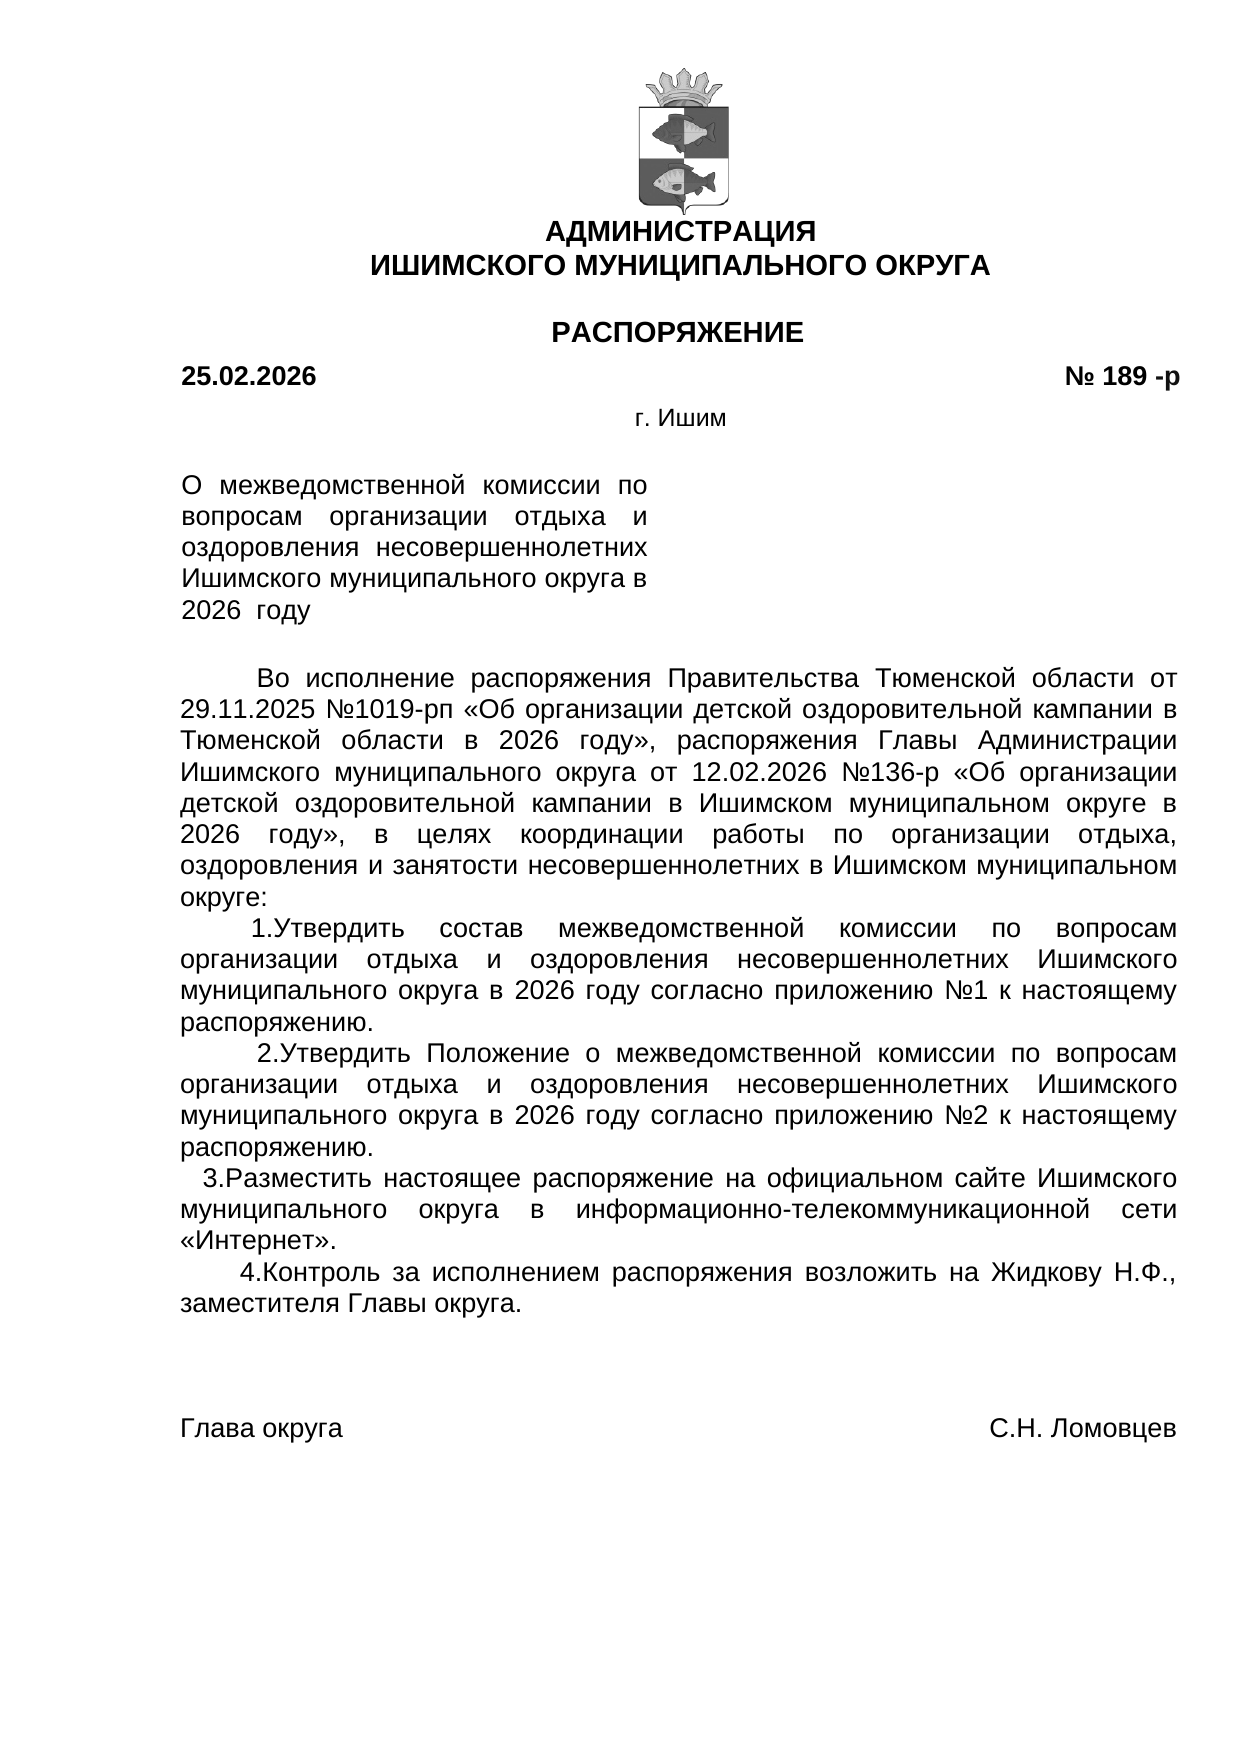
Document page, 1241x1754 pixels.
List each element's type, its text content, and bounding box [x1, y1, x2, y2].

table_cell [175, 437, 1186, 463]
table_cell [594, 354, 653, 397]
table_header Во исполнение распоряжения Правительства Тюменской области от 29.11.2025 №1019-рп «Об организации детской оздоровительной кампании в Тюменской области в 2026 году», распоряжения Главы Администрации Ишимского муниципального округа от 12.02.2026 №136-р «Об организации детской оздоровительной кампании в Ишимском муниципальном округе в 2026 году», в целях координации работы по организации отдыха, оздоровления и занятости несовершеннолетних в Ишимском муниципальном округе: 1.Утвердить состав межведомственной комиссии по вопросам организации отдыха и оздоровления несовершеннолетних Ишимского муниципального округа в 2026 году согласно приложению №1 к настоящему распоряжению. 2.Утвердить Положение о межведомственной комиссии по вопросам организации отдыха и оздоровления несовершеннолетних Ишимского муниципального округа в 2026 году согласно приложению №2 к настоящему распоряжению. 3.Разместить настоящее распоряжение на официальном сайте Ишимского муниципального округа в информационно-телекоммуникационной сети «Интернет». 4.Контроль за исполнением распоряжения возложить на Жидкову Н.Ф., заместителя Главы округа. Глава округа С.Н. Ломовцев Приложение № 1 к распоряжению Администрации Ишимского муниципального округа от 25.02.2026 г № 189-р Состав межведомственной комиссии по вопросам организации отдыха и оздоровления несовершеннолетних Ишимского муниципального округа в 2026 году Члены комиссии: Приложение №2 к распоряжению Администрации Ишимского муниципального округа от 25.02.2026г. № 189-р Положение о межведомственной комиссии по вопросам организации отдыха и оздоровления несовершеннолетних Ишимского муниципального округа в 2026 году I. Общие положения. 1.1. Межведомственная комиссия по организации отдыха и оздоровления несовершеннолетних Ишимского муниципального округа (далее – Комиссия) является координационным органом для обеспечения согласованных действий отделов, структур Администрации Ишимского муниципального округа, территориальных структур различной ведомственной принадлежности, организаций, по вопросам организации отдыха несовершеннолетних и их оздоровления 1.2. Комиссия в своей деятельности руководствуется Конституцией Российской Федерации, законодательством Российской Федерации и Тюменской области, настоящим Положением. II. Полномочия Комиссии К полномочиям Комиссии относятся: 2.1. Определение основных направлений организации отдыха и оздоровления детей в свободное от учебы время с учетом территориальных особенностей. 2.2. Координация деятельности отделов, структур Администрации Ишимского муниципального округа, территориальных структур различной ведомственной принадлежности, организаций, отраслевых профсоюзов, оздоровительных и иных организаций, молодежных, детских, общественных объединений при организации и проведении детской оздоровительной кампании. 2.3. Обеспечение эффективности и оперативности решения вопросов организации полноценного питания, обеспечения безопасности жизни и здоровью детей, санитарно-эпидемиологической обстановки, пожарной безопасности при организации отдыха, оздоровления и занятости несовершеннолетних в Ишимском муниципальном округе. 2.4. Взаимодействие с организациями, оказывающими услуги по отдыху, оздоровлению и занятости несовершеннолетних, находящимися на территории муниципального округа. 2.5. Взаимодействие со средствами массовой информации с целью более полного отражения проведения детской оздоровительной кампании в Ишимском муниципальном округе. 2.6. Внесение предложений ведомствам, структурам Администрации Ишимского муниципального округа, организациям по совершенствованию деятельности в части организации отдыха и оздоровления несовершеннолетних в Ишимском муниципальном округе. 2.7. Осуществление контроля за формированием муниципального реестра организаций отдыха несовершеннолетних и их оздоровления, достоверностью, актуальностью и полнотой сведений об организациях отдыха несовершеннолетних и их оздоровления, вносимых в Единую информационную систему социальной защиты населения Тюменской области, размещением муниципального реестра на официальном сайте Ишимского муниципального округа. III. Права Комиссии. Для осуществления своих функций Комиссия вправе: 3.1. Запрашивать от отделов, структур Администрации Ишимского муниципального округа, территориальных структур различной ведомственной принадлежности, организаций, различных организационно-правовых форм собственности, отраслевых профсоюзов, оздоровительных организаций, молодежных, детских и иных общественных объединений информацию по вопросам, входящим в компетенцию Комиссии. 3.2. Создавать рабочие группы, привлекать специалистов территориальных органов федеральных органов исполнительной власти, органов исполнительной власти Тюменской области, организаций различных организационно-правовых форм к участию и подготовке вопросов на заседания Комиссии, предоставлять информационные и методические материалы, а также привлекать к осуществлению контроля за созданием безопасных условий пребывания несовершеннолетних в организациях и учреждениях, предоставляющих услуги по отдыху и оздоровлению, обеспечению контроля за качеством организации отдыха, оздоровления и занятости несовершеннолетних. 3.3. Запрашивать статистические, аналитические, методические и другие материалы по вопросам организации отдыха, оздоровления населения и занятости несовершеннолетних у ведомств, структур, оздоровительных и иным организаций. 3.4. Вносить в установленном порядке предложения на рассмотрение Главы Ишимского муниципального округа, направленные на сохранение и развитие системы оздоровления, отдыха населения и занятости несовершеннолетних. 3.5.Рассматривать информацию, поступающую от исполнительных органов государственной власти, местного самоуправления, ведомств, организаций, населения, по вопросам, входящим в компетенцию Комиссии. IV. Организация работы Комиссии. 4.1. Состав Комиссии утверждается Главой Ишимского муниципального округа. 4.2. Организационной формой работы Комиссии являются заседания, которые проводятся в течение года по мере необходимости. Заседание Комиссии считается правомочным, если на нем присутствуют не менее половины членов Комиссии. Решения, принятые на заседаниях Комиссии, оформляются протоколом, который подписывает председатель Комиссии либо лицо, председательствующее на заседании Комиссии. При несогласии с принятым решением член Комиссии вправе изложить в письменной форме особое мнение, которое подлежит обязательному приобщению к протоколу заседания. 4.3. Председатель организует работу Комиссии, согласовывает вопросы для рассмотрения, назначает и проводит заседания. Заместитель председателя Комиссии выполняет обязанности председателя Комиссии в случае его временного отсутствия, организует текущее и перспективное планирование работы Комиссии, обеспечивает контроль за реализацией принятых на заседании решений, организует выполнение Комиссией поручений председателя, представляет Комиссию во взаимоотношениях с органами исполнительной власти области, территориальными органами федеральных органов исполнительной власти, организациями, учреждениями, предприятиями. 4.4. На заседания Комиссии могут приглашаться представители Администрации Ишимского муниципального округа, территориальных отделов Администрации Ишимского муниципального округа, общественных, профсоюзных организаций, организаций, предоставляющих услуги по отдыху, оздоровлению и занятости несовершеннолетних, иных организаций и учреждений различных форм собственности; 4.5. Материалы по вопросам повестки заседания Комиссии представляются членами Комиссии, иными заинтересованными органами, организациями и учреждениями председателю Комиссии не позднее, чем за 1 день до даты заседания. 4.6. Техническое обеспечение деятельности Комиссии осуществляется Администрацией Ишимского муниципального округа. Организационное обеспечение Комиссии осуществляется секретарем Комиссии. Секретарь Комиссии: - участвует в разработке и утверждении календарного плана работы Комиссии; -согласовывает с председателем Комиссии дату проведения заседаний; - формирует повестку заседания Комиссии и согласовывает ее с председателем; - уведомляет членов Комиссии и иных заинтересованных лиц о дате, месте, времени и повестке заседания Комиссии; - организует работу по подготовке материалов по вопросам повестки заседаний Комиссии; - обеспечивает рассылку членам Комиссии и иным заинтересованным лицам материалов по вопросам повестки заседаний Комиссии; -уведомляет членов Комиссии и иных заинтересованных лиц о решениях принятых Комиссией; - оформляет протоколы заседаний Комиссии; - обеспечивает хранение и передачу в архив протоколов заседаний Комиссии; -осуществляет иные полномочия, необходимые для обеспечения работы Комиссии. 4.7. Информационное сопровождение деятельности Комиссии осуществляет ведущий специалист Администрации Ишимского муниципального округа. [180, 662, 1178, 1631]
table_header АДМИНИСТРАЦИЯ ИШИМСКОГО МУНИЦИПАЛЬНОГО ОКРУГА РАСПОРЯЖЕНИЕ [175, 63, 1186, 354]
table_cell [653, 463, 1186, 631]
table_cell № 189 -р [653, 354, 1186, 397]
table_cell г. Ишим [175, 397, 1186, 437]
table_cell 25.02.2026 [175, 354, 594, 397]
table_cell О межведомственной комиссии по вопросам организации отдыха и оздоровления несовершеннолетних Ишимского муниципального округа в 2026 году [175, 463, 653, 631]
